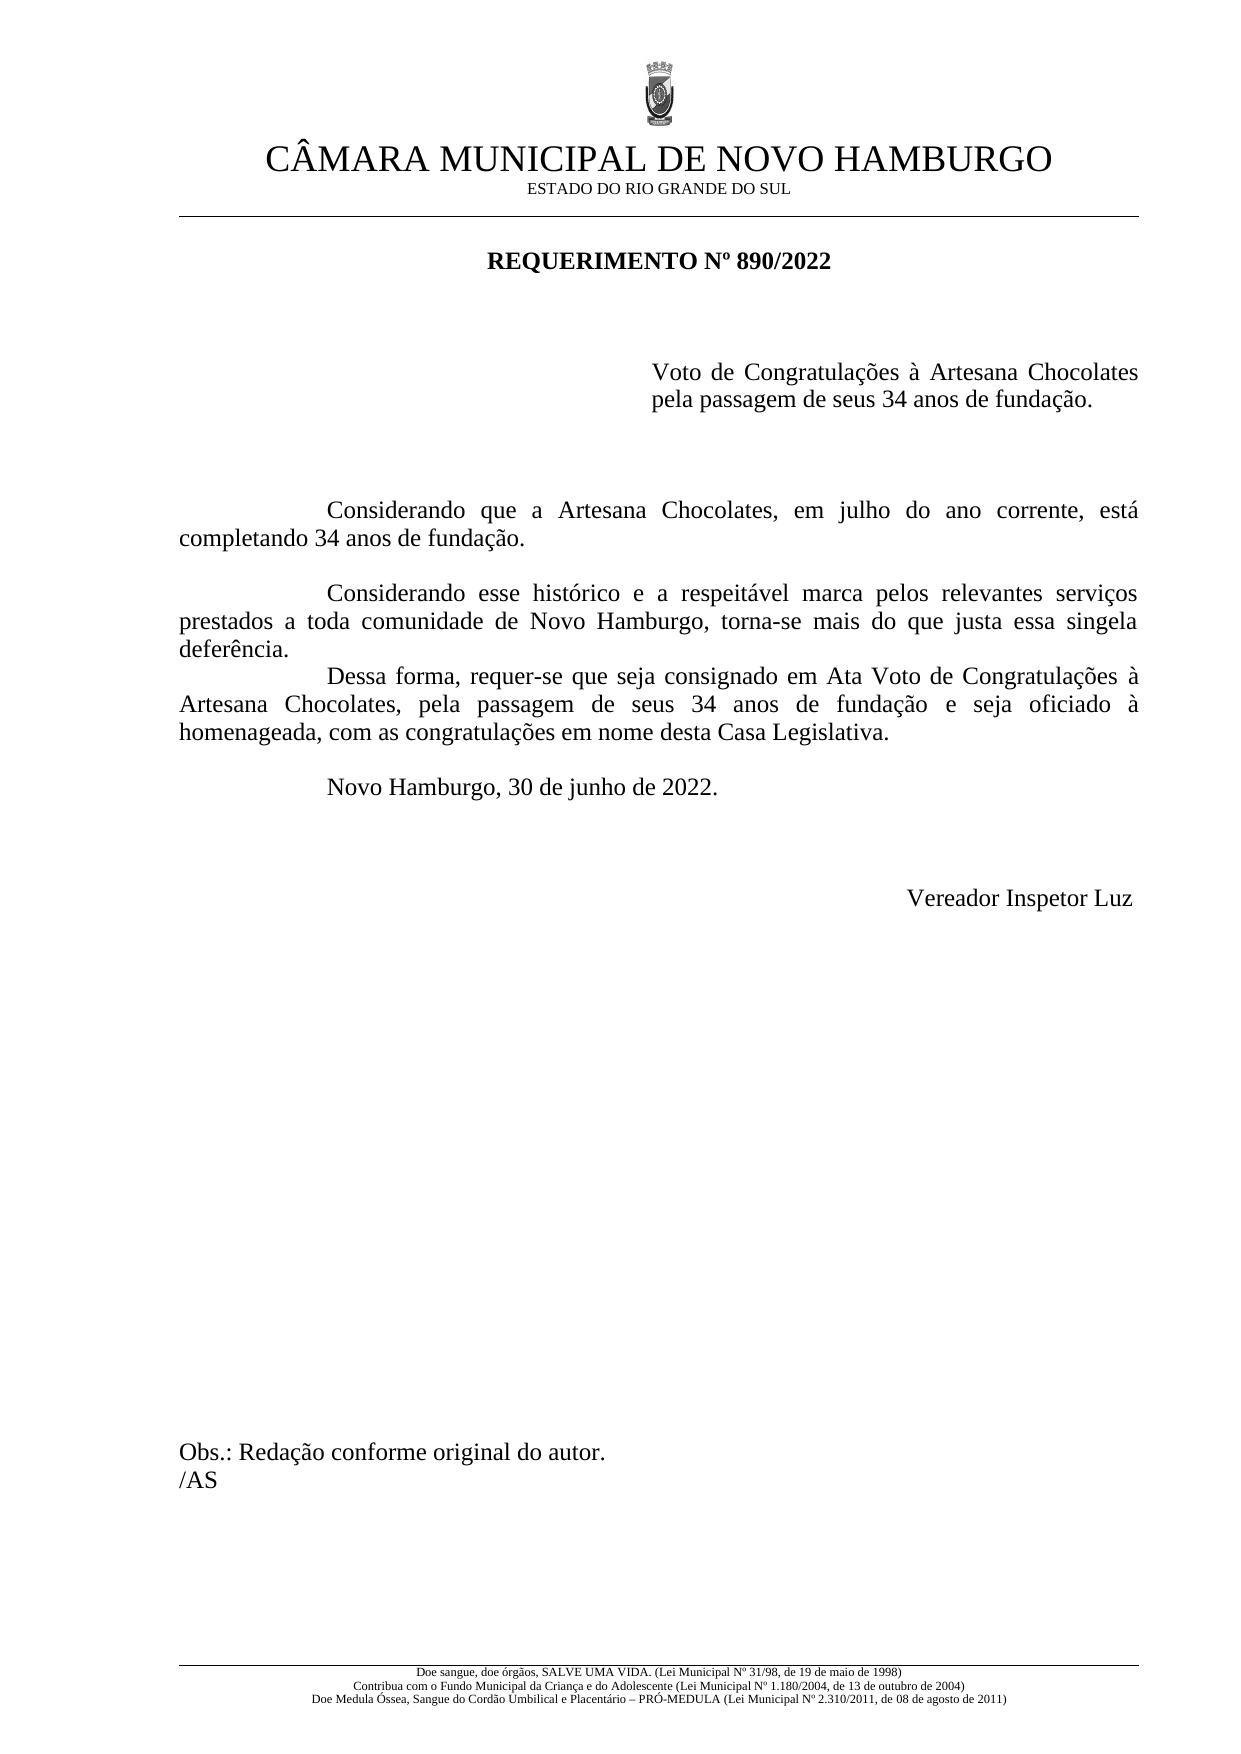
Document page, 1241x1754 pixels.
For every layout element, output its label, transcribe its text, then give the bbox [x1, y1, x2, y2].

text Voto de Congratulações à Artesana Chocolates pela passagem de seus 34 anos de fundação. [651, 358, 1139, 413]
text Considerando esse histórico e a respeitável marca pelos relevantes serviços prestados a toda comunidade de Novo Hamburgo, torna-se mais do que justa essa singela deferência. [179, 579, 1139, 662]
text Obs.: Redação conforme original do autor. [179, 1438, 1139, 1466]
text Considerando que a Artesana Chocolates, em julho do ano corrente, está completando 34 anos de fundação. [179, 496, 1139, 552]
text Dessa forma, requer-se que seja consignado em Ata Voto de Congratulações à Artesana Chocolates, pela passagem de seus 34 anos de fundação e seja oficiado à homenageada, com as congratulações em nome desta Casa Legislativa. [179, 662, 1139, 746]
text REQUERIMENTO Nº 890/2022 [179, 247, 1139, 274]
text Novo Hamburgo, 30 de junho de 2022. [179, 773, 1139, 801]
text Vereador Inspetor Luz [179, 884, 1139, 912]
text /AS [179, 1466, 1139, 1494]
